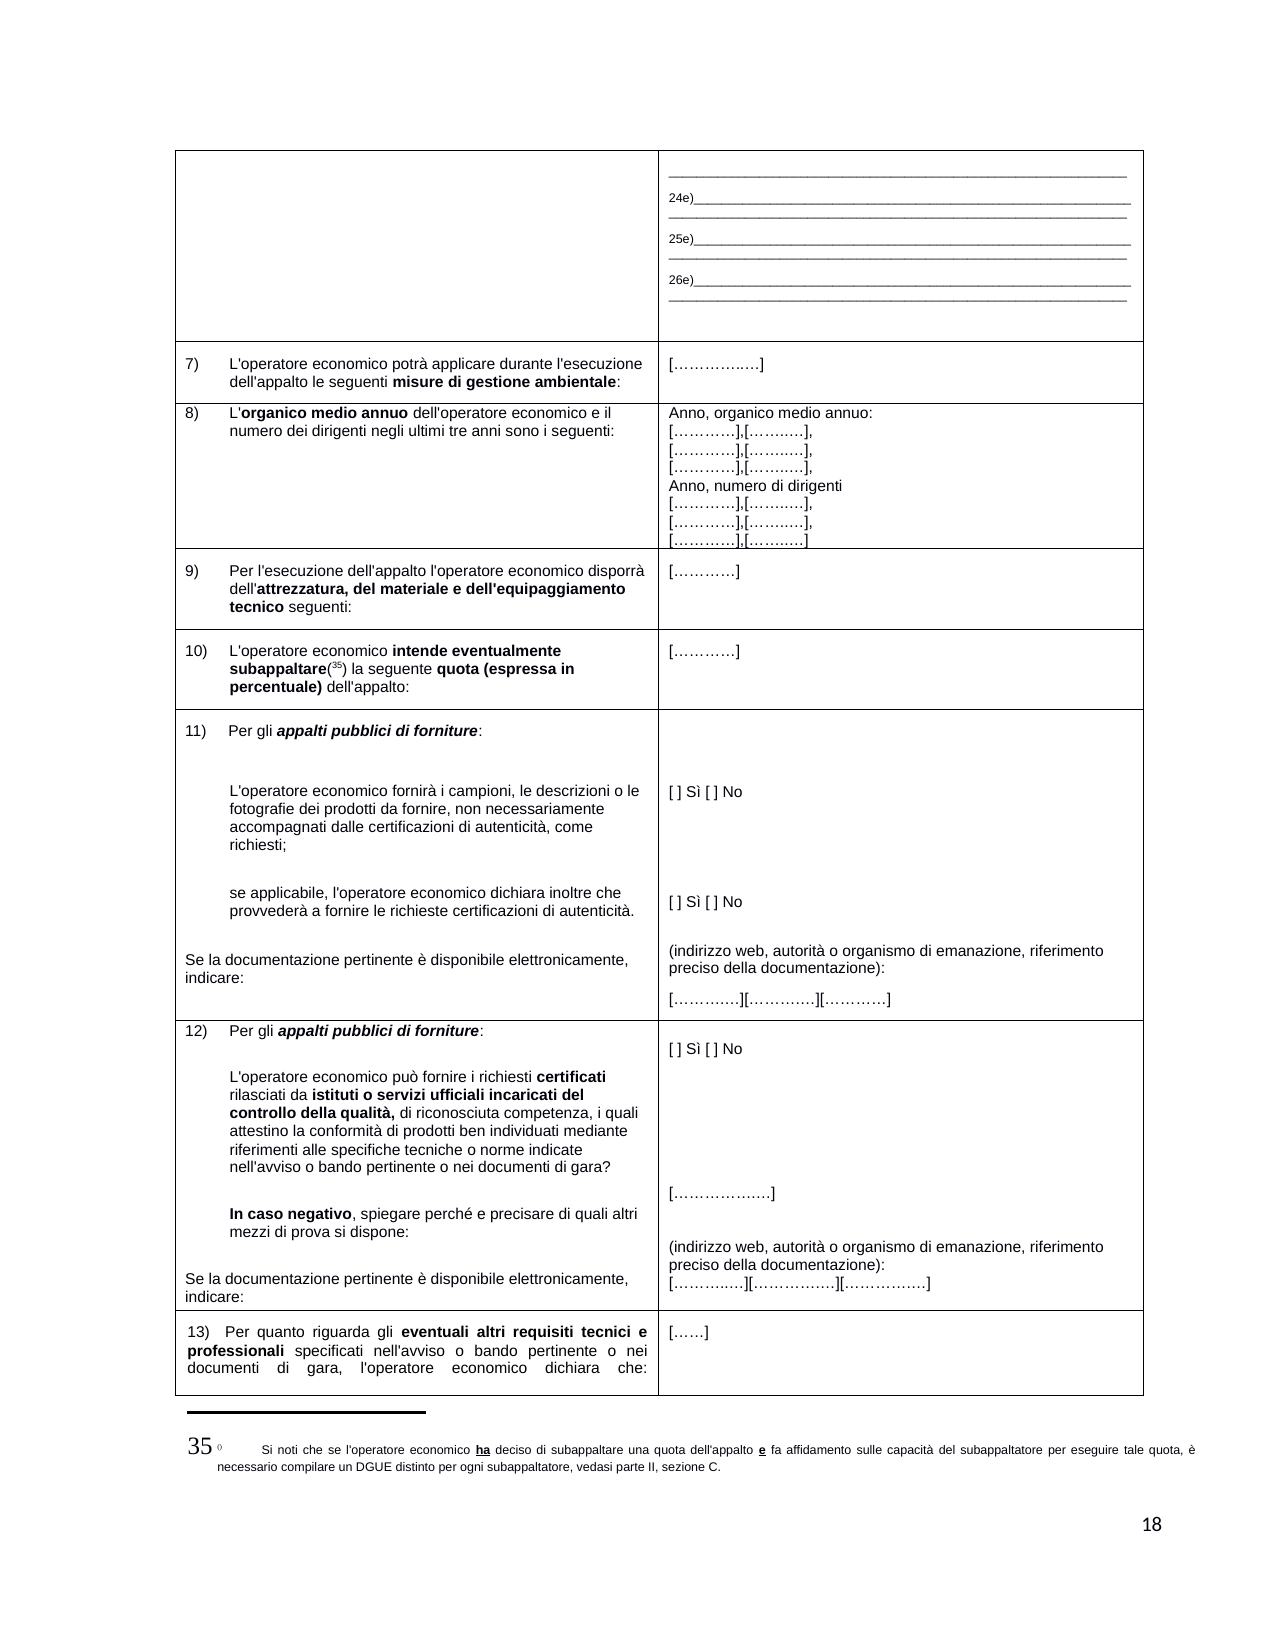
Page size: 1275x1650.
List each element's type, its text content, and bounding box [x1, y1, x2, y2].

table_cell 10) L'operatore economico intende eventualmente subappaltare() la seguente quota (espressa in percentuale) dell'appalto: [176, 630, 658, 708]
table_cell […………] [659, 630, 1143, 708]
table_cell [176, 151, 658, 341]
table_cell 7) L'operatore economico potrà applicare durante l'esecuzione dell'appalto le seguenti misure di gestione ambientale: [176, 342, 658, 403]
table_cell [ ] Sì [ ] No [ ] Sì [ ] No (indirizzo web, autorità o organismo di emanazione, riferimento preciso della documentazione): [……….…][……….…][…………] [659, 710, 1143, 1020]
table_cell 12) Per gli appalti pubblici di forniture: L'operatore economico può fornire i richiesti certificati rilasciati da istituti o servizi ufficiali incaricati del controllo della qualità, di riconosciuta competenza, i quali attestino la conformità di prodotti ben individuati mediante riferimenti alle specifiche tecniche o norme indicate nell'avviso o bando pertinente o nei documenti di gara? In caso negativo, spiegare perché e precisare di quali altri mezzi di prova si dispone: Se la documentazione pertinente è disponibile elettronicamente, indicare: [176, 1021, 658, 1310]
table_cell 9) Per l'esecuzione dell'appalto l'operatore economico disporrà dell'attrezzatura, del materiale e dell'equipaggiamento tecnico seguenti: [176, 549, 658, 628]
table_cell [……] [659, 1311, 1143, 1395]
table_cell […………] [659, 549, 1143, 628]
table_cell [ ] Sì [ ] No […………….…] (indirizzo web, autorità o organismo di emanazione, riferimento preciso della documentazione): [………..…][………….…][………….…] [659, 1021, 1143, 1310]
table_cell __________________________________________________________________ 24e)_________________________________________________________________________________________________________________________________ 25e)_________________________________________________________________________________________________________________________________ 26e)_________________________________________________________________________________________________________________________________ [659, 151, 1143, 341]
table_cell 13) Per quanto riguarda gli eventuali altri requisiti tecnici e professionali specificati nell'avviso o bando pertinente o nei documenti di gara, l'operatore economico dichiara che: [176, 1311, 658, 1395]
table_cell 8) L'organico medio annuo dell'operatore economico e il numero dei dirigenti negli ultimi tre anni sono i seguenti: [176, 404, 658, 548]
table_cell […………..…] [659, 342, 1143, 403]
table_cell Anno, organico medio annuo: […………],[……..…], […………],[……..…], […………],[……..…], Anno, numero di dirigenti […………],[……..…], […………],[……..…], […………],[……..…] [659, 404, 1143, 548]
table_cell 11) Per gli appalti pubblici di forniture: L'operatore economico fornirà i campioni, le descrizioni o le fotografie dei prodotti da fornire, non necessariamente accompagnati dalle certificazioni di autenticità, come richiesti; se applicabile, l'operatore economico dichiara inoltre che provvederà a fornire le richieste certificazioni di autenticità. Se la documentazione pertinente è disponibile elettronicamente, indicare: [176, 710, 658, 1020]
